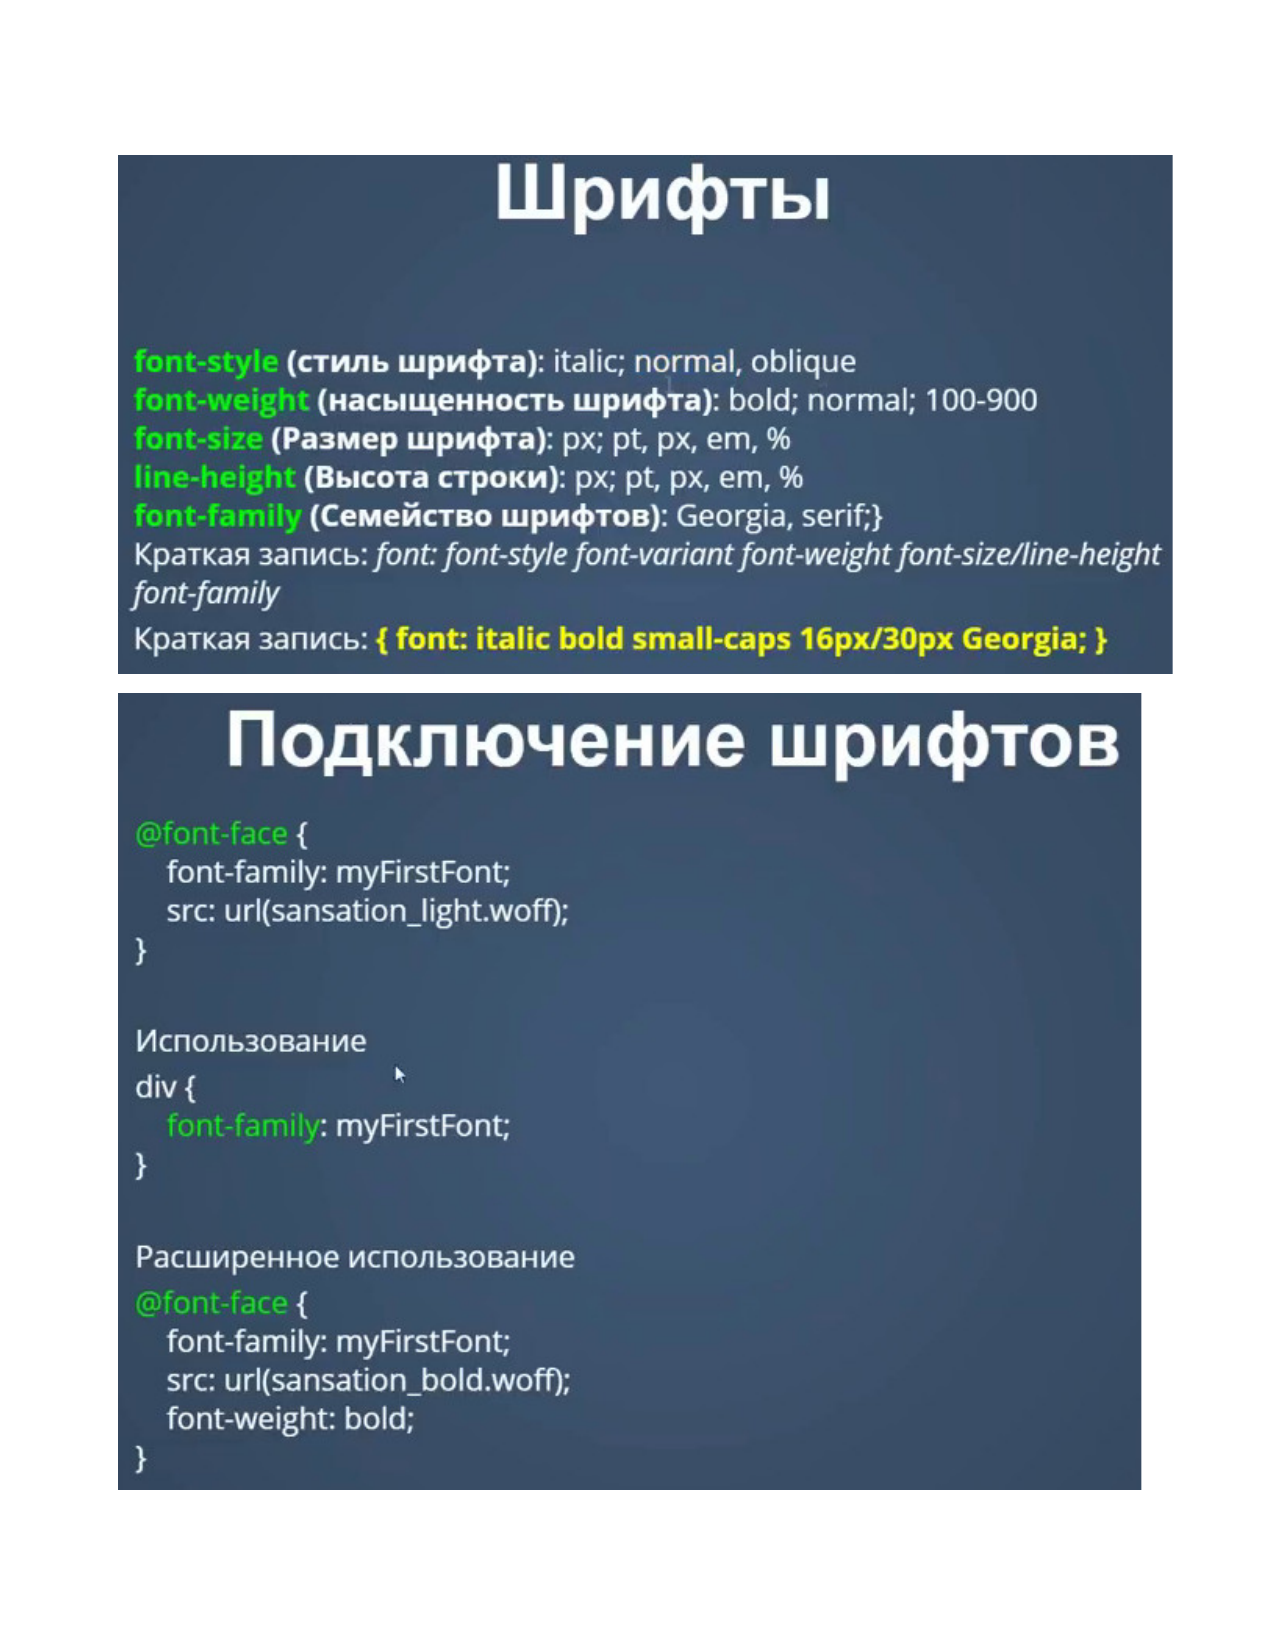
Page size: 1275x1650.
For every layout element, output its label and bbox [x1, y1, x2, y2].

picture [118, 693, 1142, 1490]
picture [118, 155, 1173, 674]
